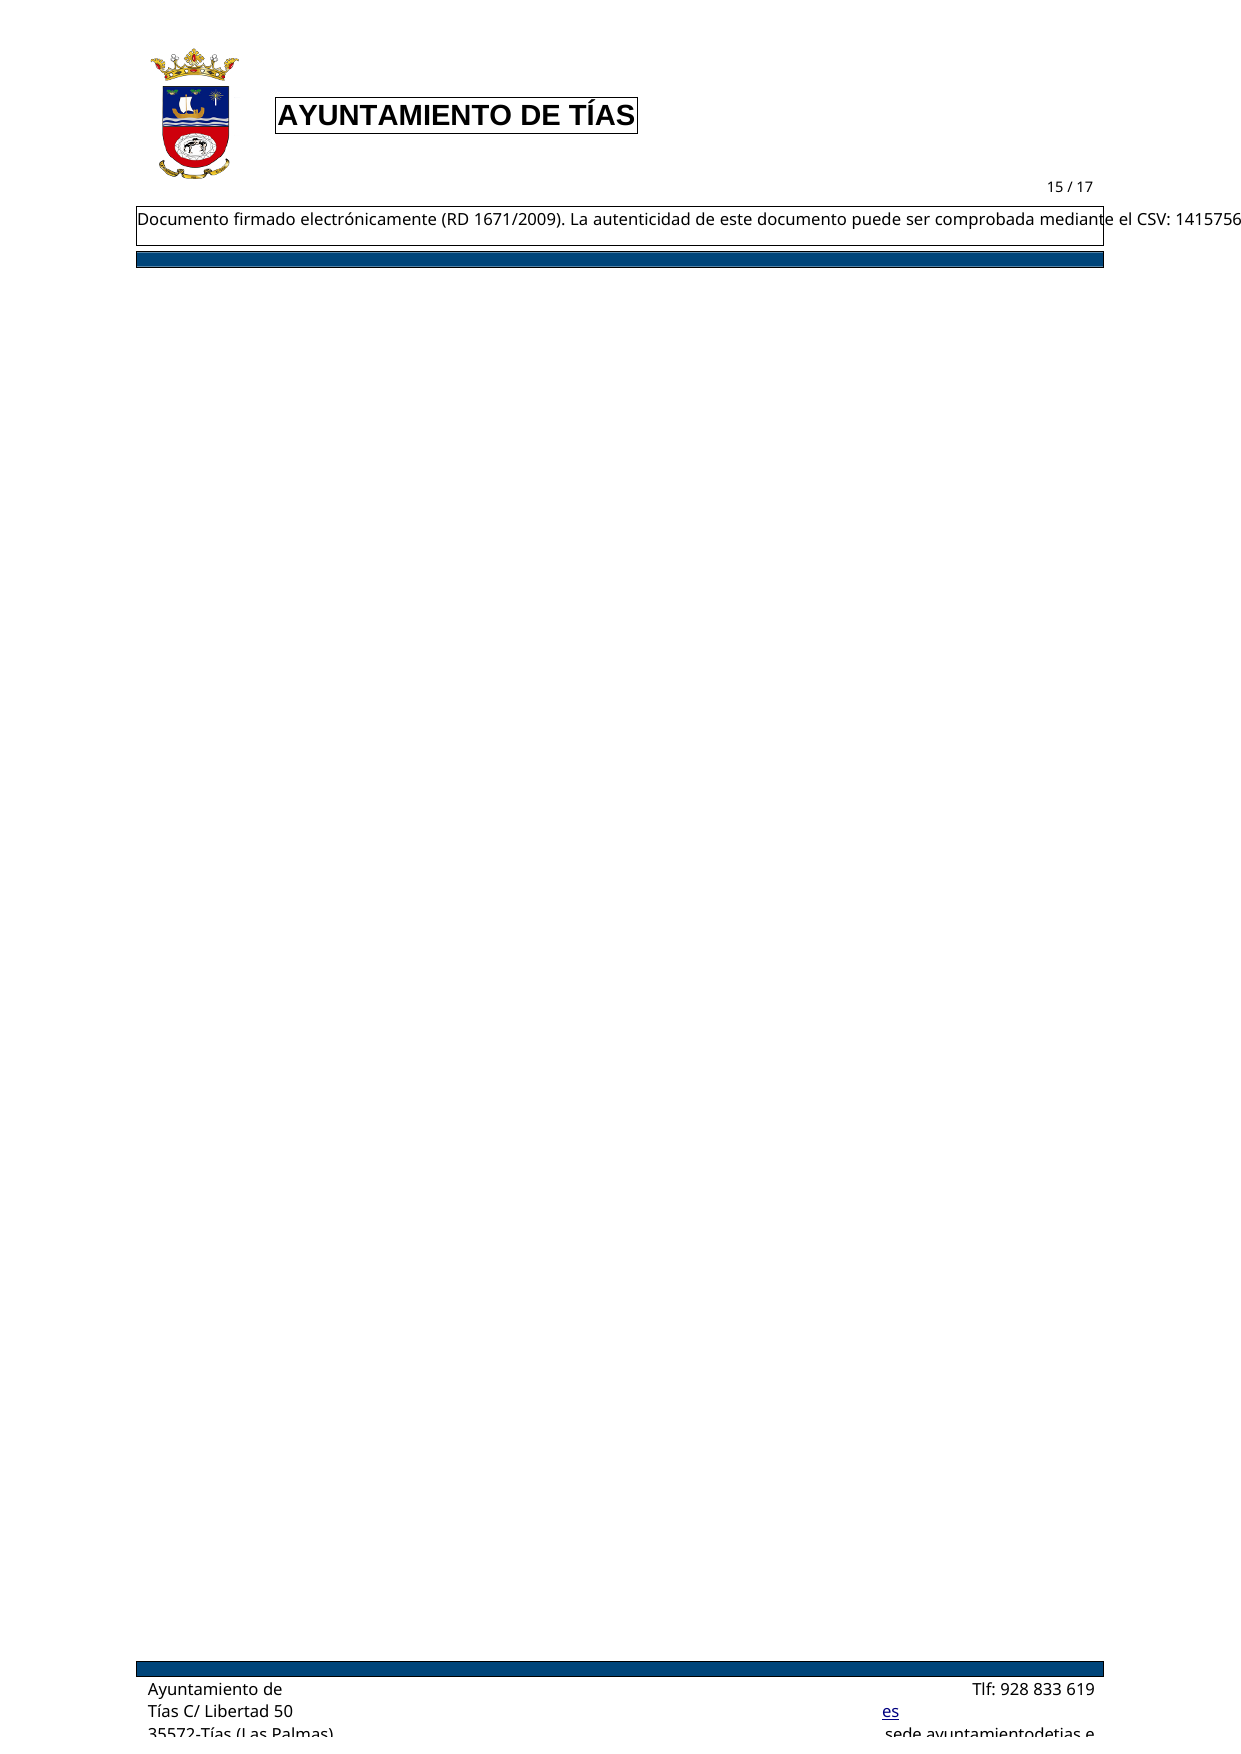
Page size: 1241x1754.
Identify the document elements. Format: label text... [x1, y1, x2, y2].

text 15 / 17 [135, 177, 1093, 197]
picture [150, 48, 241, 177]
